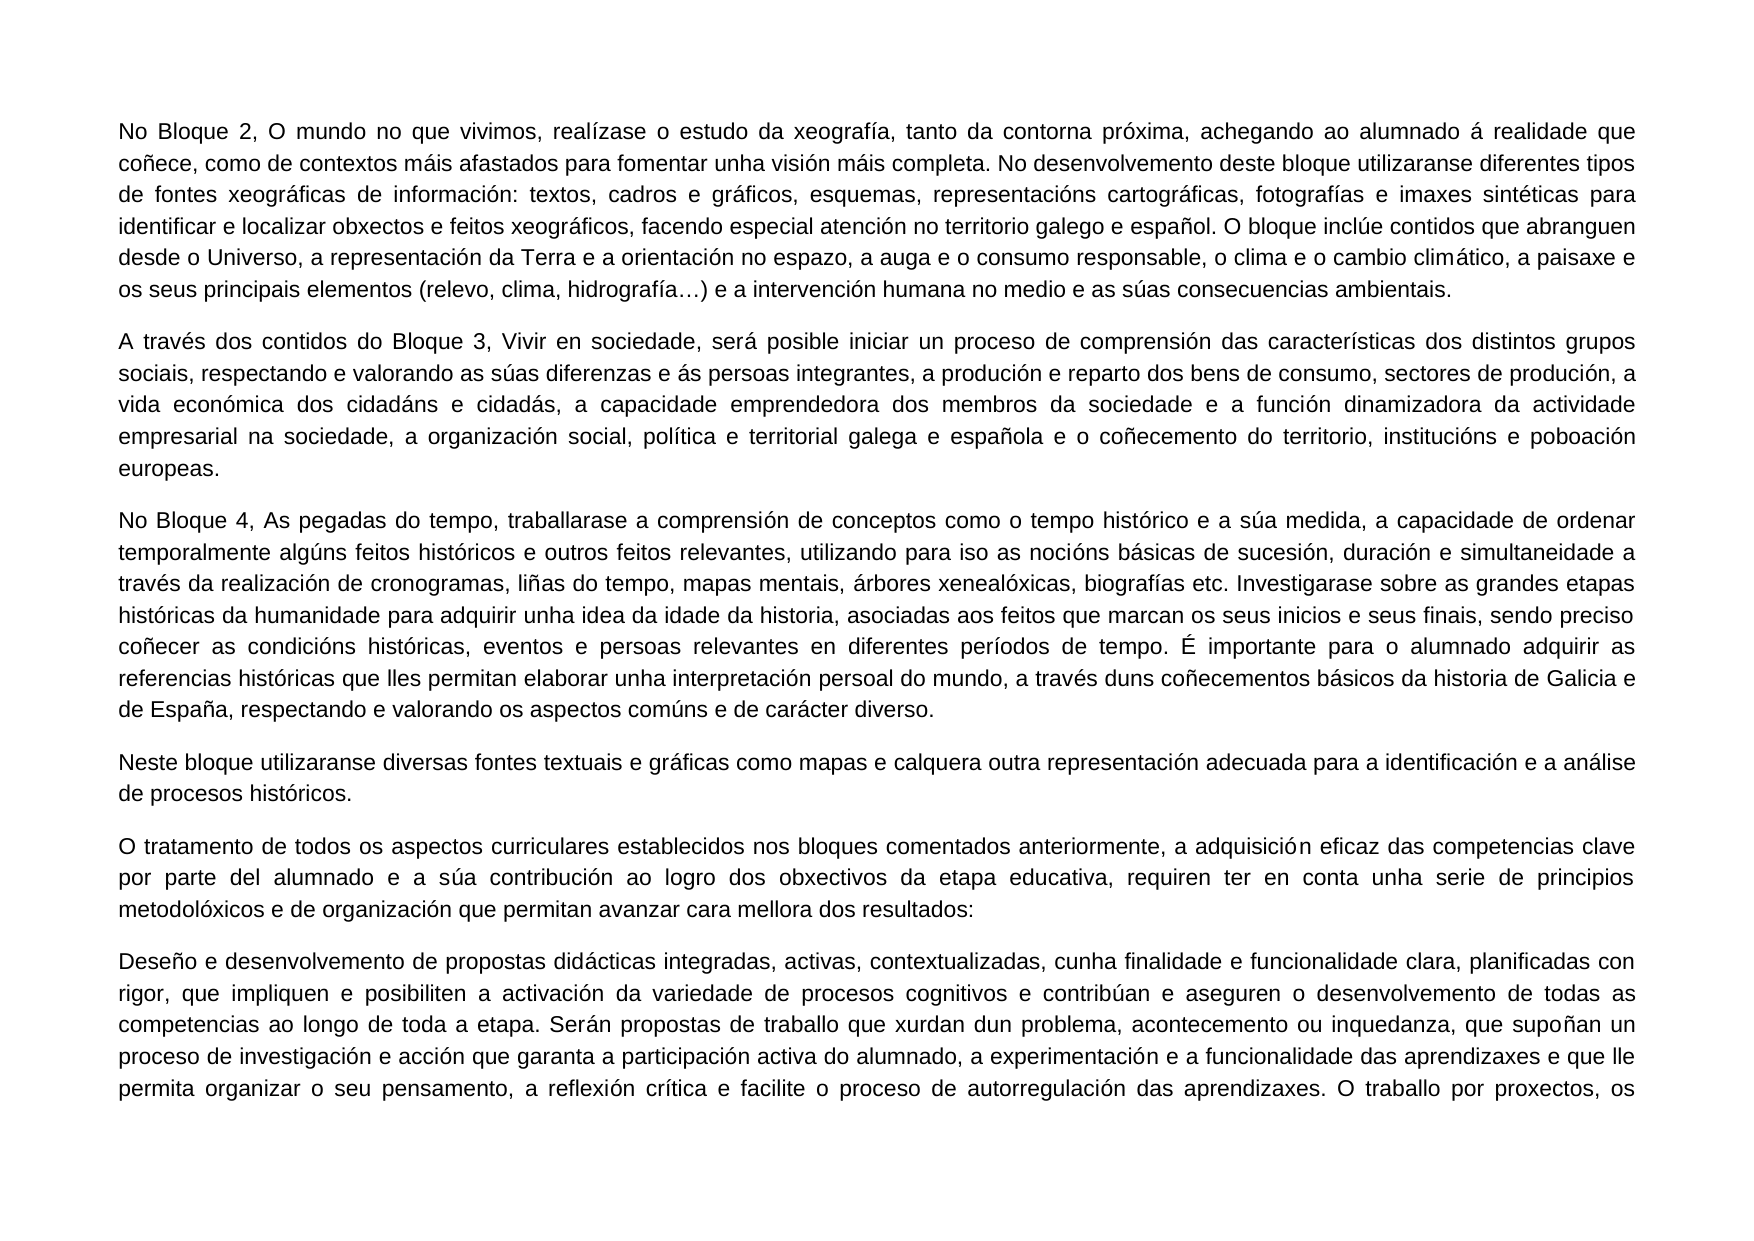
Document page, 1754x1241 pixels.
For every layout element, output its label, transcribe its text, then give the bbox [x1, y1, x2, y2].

text Deseño e desenvolvemento de propostas didácticas integradas, activas, contextualizadas, cunha finalidade e funcionalidade clara, planificadas con rigor, que impliquen e posibiliten a activación da variedade de procesos cognitivos e contribúan e aseguren o desenvolvemento de todas as competencias ao longo de toda a etapa. Serán propostas de traballo que xurdan dun problema, acontecemento ou inquedanza, que supoñan un proceso de investigación e acción que garanta a participación activa do alumnado, a experimentación e a funcionalidade das aprendizaxes e que lle permita organizar o seu pensamento, a reflexión crítica e facilite o proceso de autorregulación das aprendizaxes. O traballo por proxectos, os [118, 948, 1636, 1101]
text A través dos contidos do Bloque 3, Vivir en sociedade, será posible iniciar un proceso de comprensión das características dos distintos grupos sociais, respectando e valorando as súas diferenzas e ás persoas integrantes, a produción e reparto dos bens de consumo, sectores de produción, a vida económica dos cidadáns e cidadás, a capacidade emprendedora dos membros da sociedade e a función dinamizadora da actividade empresarial na sociedade, a organización social, política e territorial galega e española e o coñecemento do territorio, institucións e poboación europeas. [118, 328, 1636, 481]
text No Bloque 2, O mundo no que vivimos, realízase o estudo da xeografía, tanto da contorna próxima, achegando ao alumnado á realidade que coñece, como de contextos máis afastados para fomentar unha visión máis completa. No desenvolvemento deste bloque utilizaranse diferentes tipos de fontes xeográficas de información: textos, cadros e gráficos, esquemas, representacións cartográficas, fotografías e imaxes sintéticas para identificar e localizar obxectos e feitos xeográficos, facendo especial atención no territorio galego e español. O bloque inclúe contidos que abranguen desde o Universo, a representación da Terra e a orientación no espazo, a auga e o consumo responsable, o clima e o cambio climático, a paisaxe e os seus principais elementos (relevo, clima, hidrografía…) e a intervención humana no medio e as súas consecuencias ambientais. [118, 118, 1636, 302]
text O tratamento de todos os aspectos curriculares establecidos nos bloques comentados anteriormente, a adquisición eficaz das competencias clave por parte del alumnado e a súa contribución ao logro dos obxectivos da etapa educativa, requiren ter en conta unha serie de principios metodolóxicos e de organización que permitan avanzar cara mellora dos resultados: [118, 833, 1636, 922]
text No Bloque 4, As pegadas do tempo, traballarase a comprensión de conceptos como o tempo histórico e a súa medida, a capacidade de ordenar temporalmente algúns feitos históricos e outros feitos relevantes, utilizando para iso as nocións básicas de sucesión, duración e simultaneidade a través da realización de cronogramas, liñas do tempo, mapas mentais, árbores xenealóxicas, biografías etc. Investigarase sobre as grandes etapas históricas da humanidade para adquirir unha idea da idade da historia, asociadas aos feitos que marcan os seus inicios e seus finais, sendo preciso coñecer as condicións históricas, eventos e persoas relevantes en diferentes períodos de tempo. É importante para o alumnado adquirir as referencias históricas que lles permitan elaborar unha interpretación persoal do mundo, a través duns coñecementos básicos da historia de Galicia e de España, respectando e valorando os aspectos comúns e de carácter diverso. [118, 507, 1636, 723]
text Neste bloque utilizaranse diversas fontes textuais e gráficas como mapas e calquera outra representación adecuada para a identificación e a análise de procesos históricos. [118, 749, 1636, 807]
